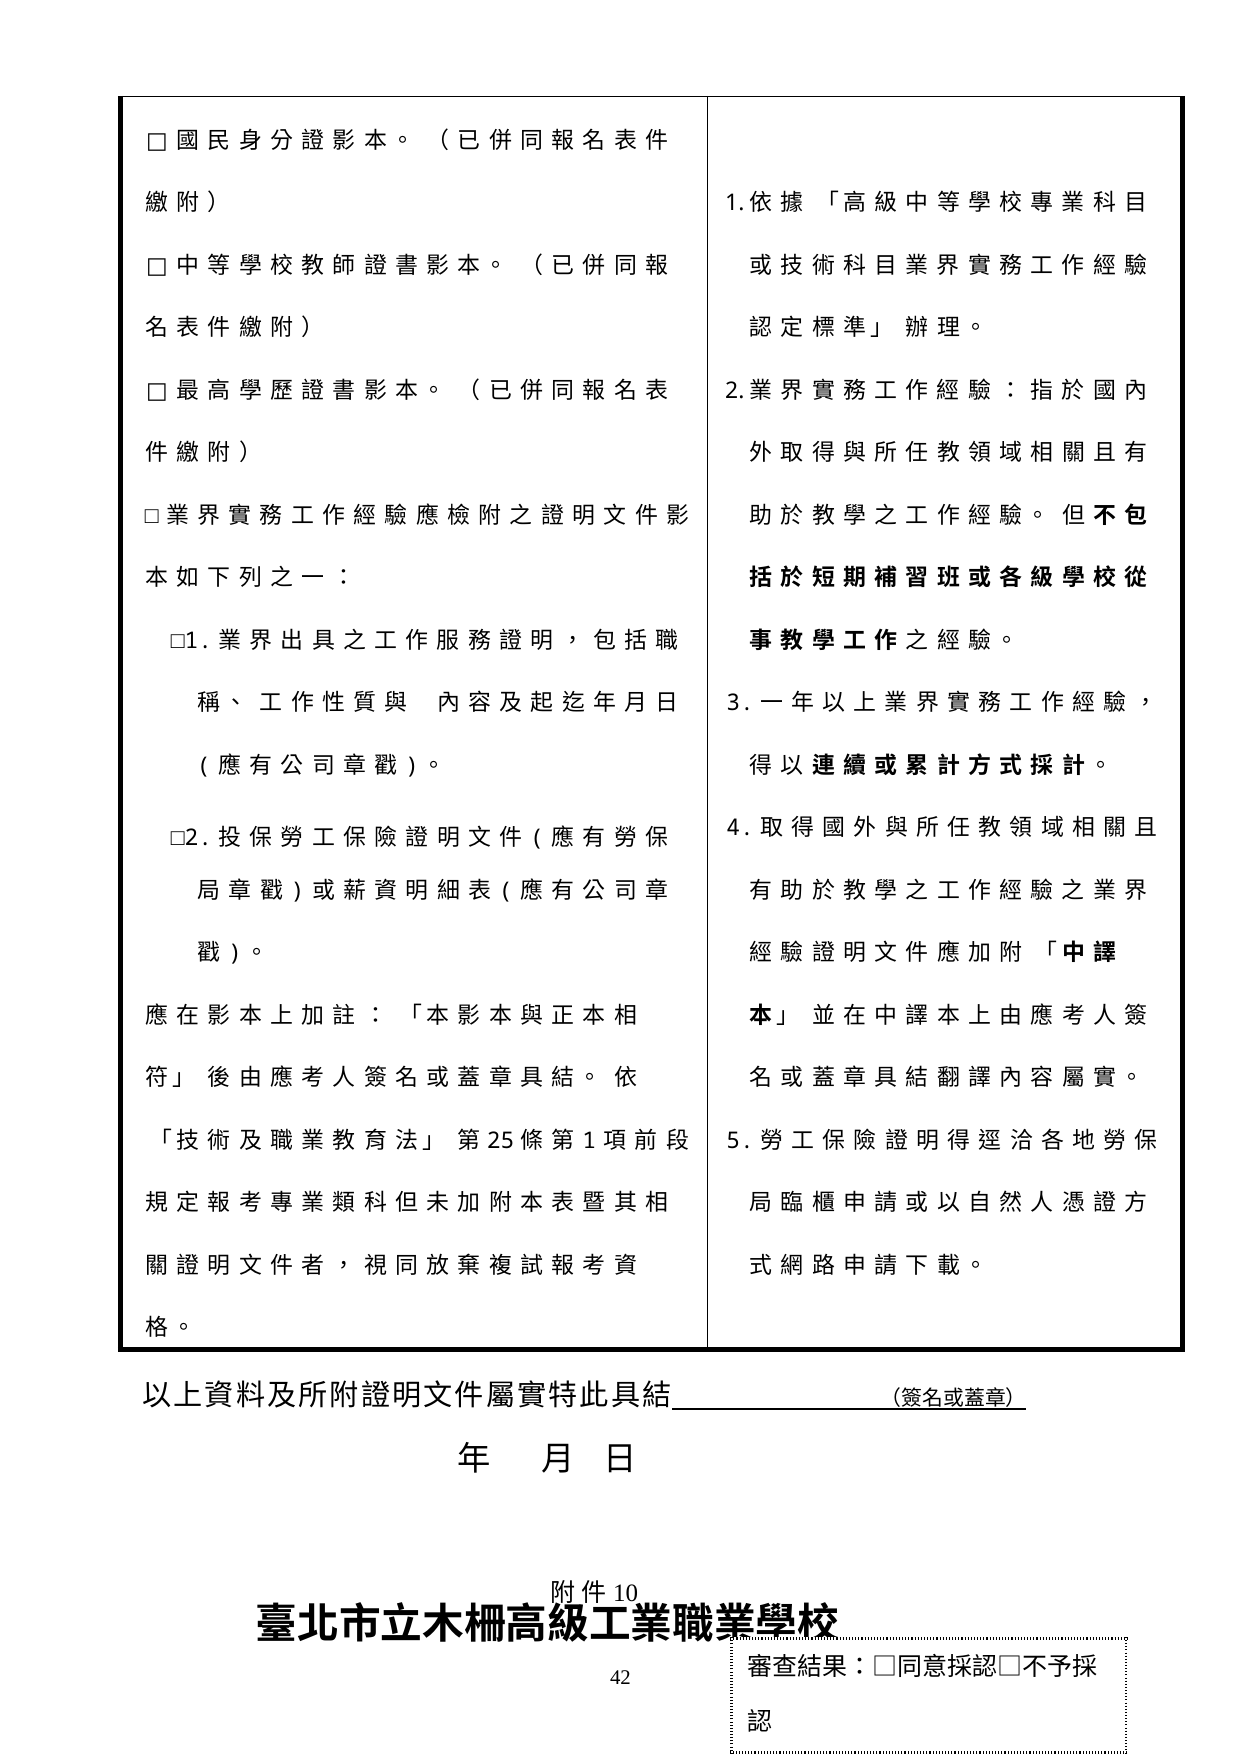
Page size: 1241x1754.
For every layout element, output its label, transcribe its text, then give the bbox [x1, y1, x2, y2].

text 審查結果：□同意採認□不予採認 [748, 1647, 1110, 1737]
text 以上資料及所附證明文件屬實特此具結 （簽名或蓋章） 年 月 日 [135, 1352, 1120, 1476]
text 以上資料及所附證明文件屬實特此具結 （簽名或蓋章） 年 月 日 [730, 1637, 1127, 1754]
table_cell □國民身分證影本。（已併同報名表件繳附） □中等學校教師證書影本。（已併同報名表件繳附） □最高學歷證書影本。（已併同報名表件繳附） □業界實務工作經驗應檢附之證明文件影本如下列之一： □1.業界出具之工作服務證明，包括職稱、工作性質與 內容及起迄年月日(應有公司章戳)。 □2.投保勞工保險證明文件(應有勞保局章戳)或薪資明細表(應有公司章戳)。 應在影本上加註：「本影本與正本相符」後由應考人簽名或蓋章具結。依「技術及職業教育法」第25條第1項前段規定報考專業類科但未加附本表暨其相關證明文件者，視同放棄複試報考資格。 [123, 97, 707, 1347]
table_cell 1.依據「高級中等學校專業科目或技術科目業界實務工作經驗認定標準」辦理。 2.業界實務工作經驗：指於國內外取得與所任教領域相關且有助於教學之工作經驗。但不包括於短期補習班或各級學校從事教學工作之經驗。 3.一年以上業界實務工作經驗，得以連續或累計方式採計。 4.取得國外與所任教領域相關且有助於教學之工作經驗之業界經驗證明文件應加附「中譯本」並在中譯本上由應考人簽名或蓋章具結翻譯內容屬實。 5.勞工保險證明得逕洽各地勞保局臨櫃申請或以自然人憑證方式網路申請下載。 [708, 97, 1180, 1347]
text 臺北市立木柵高級工業職業學校 [120, 1601, 1120, 1647]
text 附件10 [495, 1539, 1120, 1601]
